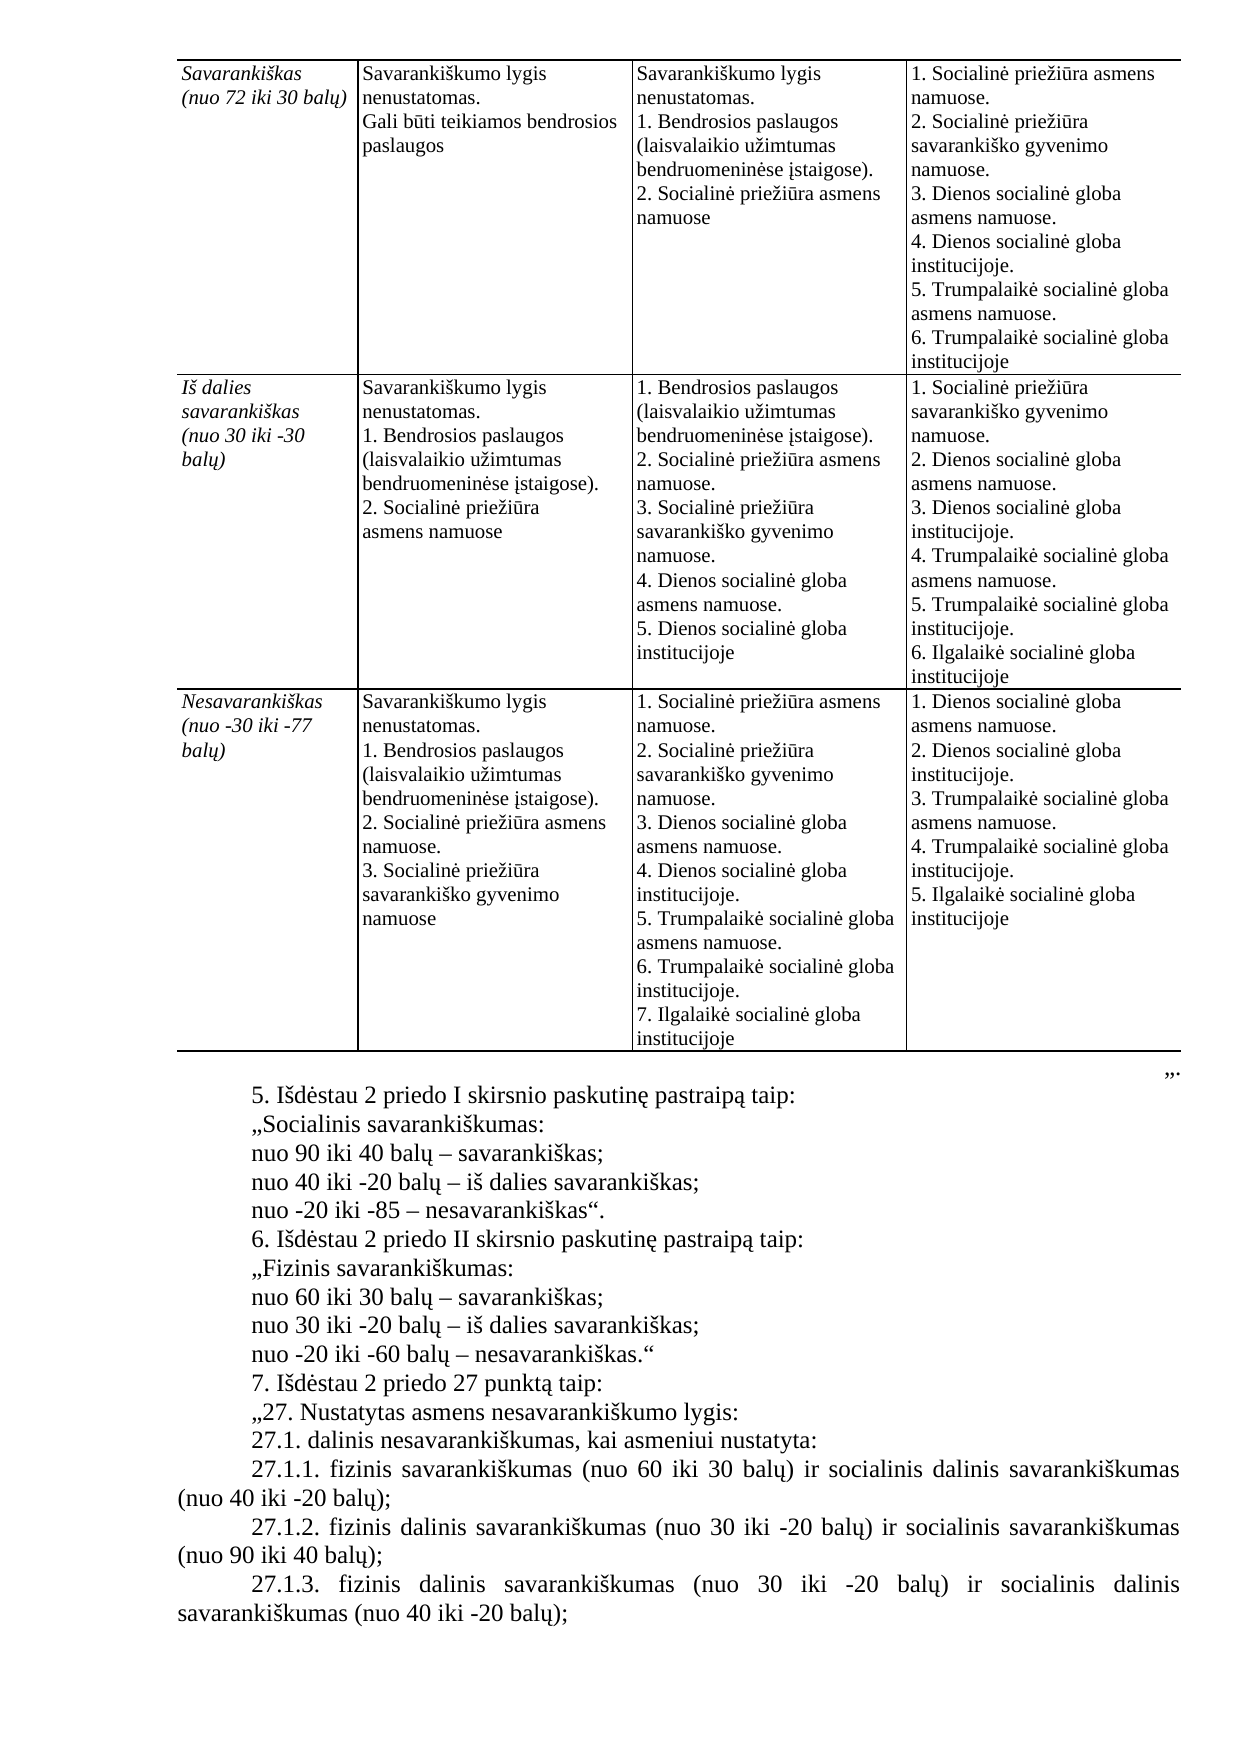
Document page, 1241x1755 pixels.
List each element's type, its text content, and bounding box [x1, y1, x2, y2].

table_cell 1. Dienos socialinė globa asmens namuose. 2. Dienos socialinė globa institucijoje. 3. Trumpalaikė socialinė globa asmens namuose. 4. Trumpalaikė socialinė globa institucijoje. 5. Ilgalaikė socialinė globa institucijoje [907, 690, 1181, 1050]
text 27.1. dalinis nesavarankiškumas, kai asmeniui nustatyta: [177, 1426, 1181, 1454]
table_cell Savarankiškumo lygis nenustatomas. 1. Bendrosios paslaugos (laisvalaikio užimtumas bendruomeninėse įstaigose). 2. Socialinė priežiūra asmens namuose [633, 61, 906, 373]
table_cell Iš dalies savarankiškas (nuo 30 iki -30 balų) [177, 375, 357, 688]
text „Socialinis savarankiškumas: [177, 1109, 1181, 1138]
table_cell Savarankiškumo lygis nenustatomas. 1. Bendrosios paslaugos (laisvalaikio užimtumas bendruomeninėse įstaigose). 2. Socialinė priežiūra asmens namuose. 3. Socialinė priežiūra savarankiško gyvenimo namuose [359, 690, 632, 1050]
text nuo -20 iki -60 balų – nesavarankiškas.“ [177, 1339, 1181, 1368]
text nuo -20 iki -85 – nesavarankiškas“. [177, 1196, 1181, 1224]
text 5. Išdėstau 2 priedo I skirsnio paskutinę pastraipą taip: [177, 1081, 1181, 1109]
text 27.1.3. fizinis dalinis savarankiškumas (nuo 30 iki -20 balų) ir socialinis dalinis savarankiškumas (nuo 40 iki -20 balų); [177, 1569, 1181, 1627]
text „. [177, 1052, 1181, 1081]
text nuo 30 iki -20 balų – iš dalies savarankiškas; [177, 1311, 1181, 1339]
table_cell Savarankiškumo lygis nenustatomas. Gali būti teikiamos bendrosios paslaugos [359, 61, 632, 373]
text 27.1.1. fizinis savarankiškumas (nuo 60 iki 30 balų) ir socialinis dalinis savarankiškumas (nuo 40 iki -20 balų); [177, 1454, 1181, 1512]
text 27.1.2. fizinis dalinis savarankiškumas (nuo 30 iki -20 balų) ir socialinis savarankiškumas (nuo 90 iki 40 balų); [177, 1512, 1181, 1569]
table_cell Savarankiškumo lygis nenustatomas. 1. Bendrosios paslaugos (laisvalaikio užimtumas bendruomeninėse įstaigose). 2. Socialinė priežiūra asmens namuose [359, 375, 632, 688]
text nuo 60 iki 30 balų – savarankiškas; [177, 1282, 1181, 1311]
text nuo 90 iki 40 balų – savarankiškas; [177, 1138, 1181, 1167]
text nuo 40 iki -20 balų – iš dalies savarankiškas; [177, 1167, 1181, 1196]
text 7. Išdėstau 2 priedo 27 punktą taip: [177, 1368, 1181, 1397]
table_cell Nesavarankiškas (nuo -30 iki -77 balų) [177, 690, 357, 1050]
text 6. Išdėstau 2 priedo II skirsnio paskutinę pastraipą taip: [177, 1224, 1181, 1253]
text „Fizinis savarankiškumas: [177, 1253, 1181, 1282]
text „27. Nustatytas asmens nesavarankiškumo lygis: [177, 1397, 1181, 1426]
table_cell 1. Bendrosios paslaugos (laisvalaikio užimtumas bendruomeninėse įstaigose). 2. Socialinė priežiūra asmens namuose. 3. Socialinė priežiūra savarankiško gyvenimo namuose. 4. Dienos socialinė globa asmens namuose. 5. Dienos socialinė globa institucijoje [633, 375, 906, 688]
table_cell Savarankiškas (nuo 72 iki 30 balų) [177, 61, 357, 373]
